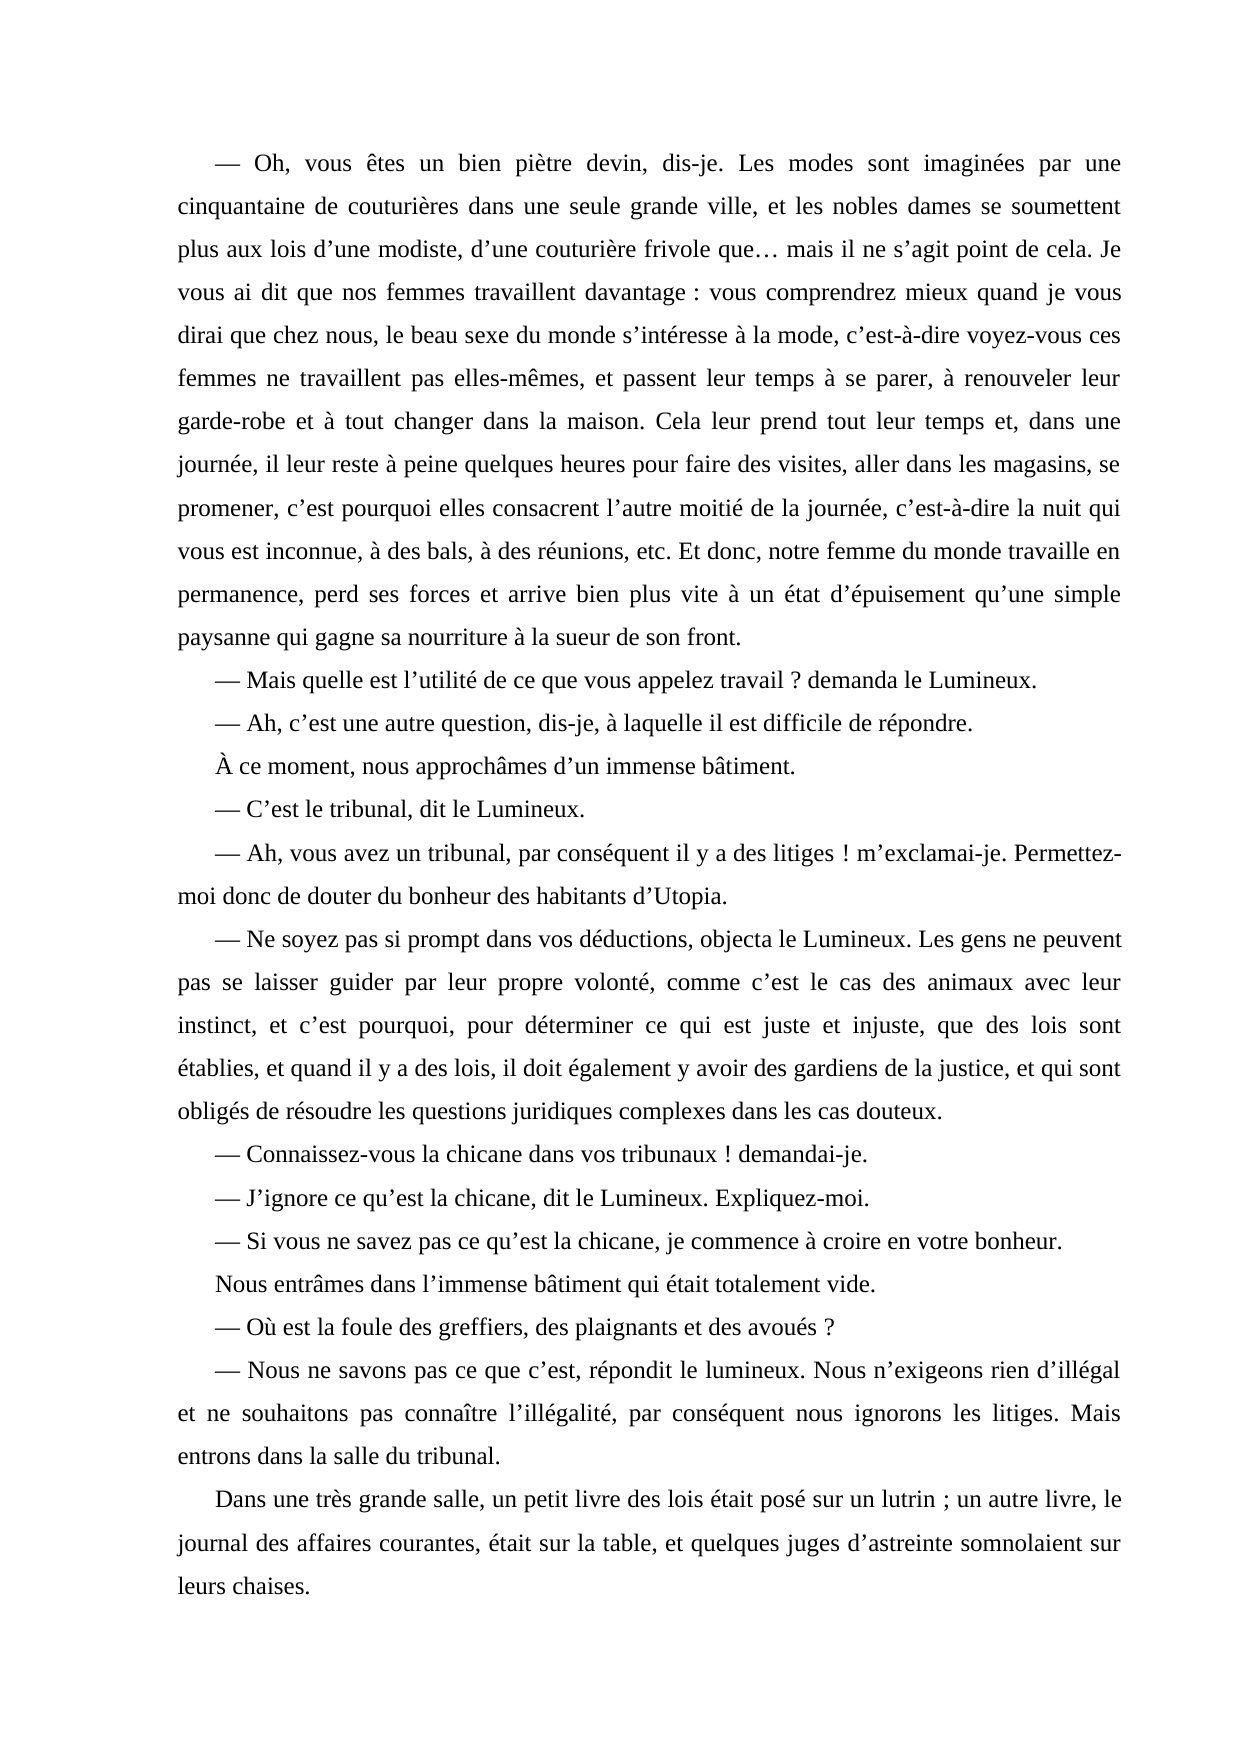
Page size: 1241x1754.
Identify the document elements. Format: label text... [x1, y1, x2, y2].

text — Ah, c’est une autre question, dis-je, à laquelle il est difficile de répondre. [177, 708, 1122, 737]
text — Mais quelle est l’utilité de ce que vous appelez travail ? demanda le Lumineux. [177, 665, 1122, 694]
text — Où est la foule des greffiers, des plaignants et des avoués ? [177, 1312, 1122, 1341]
text — Nous ne savons pas ce que c’est, répondit le lumineux. Nous n’exigeons rien d’illégal et ne souhaitons pas connaître l’illégalité, par conséquent nous ignorons les litiges. Mais entrons dans la salle du tribunal. [177, 1355, 1122, 1470]
text Dans une très grande salle, un petit livre des lois était posé sur un lutrin ; un autre livre, le journal des affaires courantes, était sur la table, et quelques juges d’astreinte somnolaient sur leurs chaises. [177, 1484, 1122, 1599]
text — Ah, vous avez un tribunal, par conséquent il y a des litiges ! m’exclamai-je. Permettez-moi donc de douter du bonheur des habitants d’Utopia. [177, 838, 1122, 909]
text — C’est le tribunal, dit le Lumineux. [177, 794, 1122, 823]
text — J’ignore ce qu’est la chicane, dit le Lumineux. Expliquez-moi. [177, 1183, 1122, 1211]
text — Si vous ne savez pas ce qu’est la chicane, je commence à croire en votre bonheur. [177, 1226, 1122, 1254]
text — Ne soyez pas si prompt dans vos déductions, objecta le Lumineux. Les gens ne peuvent pas se laisser guider par leur propre volonté, comme c’est le cas des animaux avec leur instinct, et c’est pourquoi, pour déterminer ce qui est juste et injuste, que des lois sont établies, et quand il y a des lois, il doit également y avoir des gardiens de la justice, et qui sont obligés de résoudre les questions juridiques complexes dans les cas douteux. [177, 924, 1122, 1125]
text — Oh, vous êtes un bien piètre devin, dis-je. Les modes sont imaginées par une cinquantaine de couturières dans une seule grande ville, et les nobles dames se soumettent plus aux lois d’une modiste, d’une couturière frivole que… mais il ne s’agit point de cela. Je vous ai dit que nos femmes travaillent davantage : vous comprendrez mieux quand je vous dirai que chez nous, le beau sexe du monde s’intéresse à la mode, c’est-à-dire voyez-vous ces femmes ne travaillent pas elles-mêmes, et passent leur temps à se parer, à renouveler leur garde-robe et à tout changer dans la maison. Cela leur prend tout leur temps et, dans une journée, il leur reste à peine quelques heures pour faire des visites, aller dans les magasins, se promener, c’est pourquoi elles consacrent l’autre moitié de la journée, c’est-à-dire la nuit qui vous est inconnue, à des bals, à des réunions, etc. Et donc, notre femme du monde travaille en permanence, perd ses forces et arrive bien plus vite à un état d’épuisement qu’une simple paysanne qui gagne sa nourriture à la sueur de son front. [177, 148, 1122, 651]
text À ce moment, nous approchâmes d’un immense bâtiment. [177, 751, 1122, 780]
text Nous entrâmes dans l’immense bâtiment qui était totalement vide. [177, 1269, 1122, 1298]
text — Connaissez-vous la chicane dans vos tribunaux ! demandai-je. [177, 1139, 1122, 1168]
